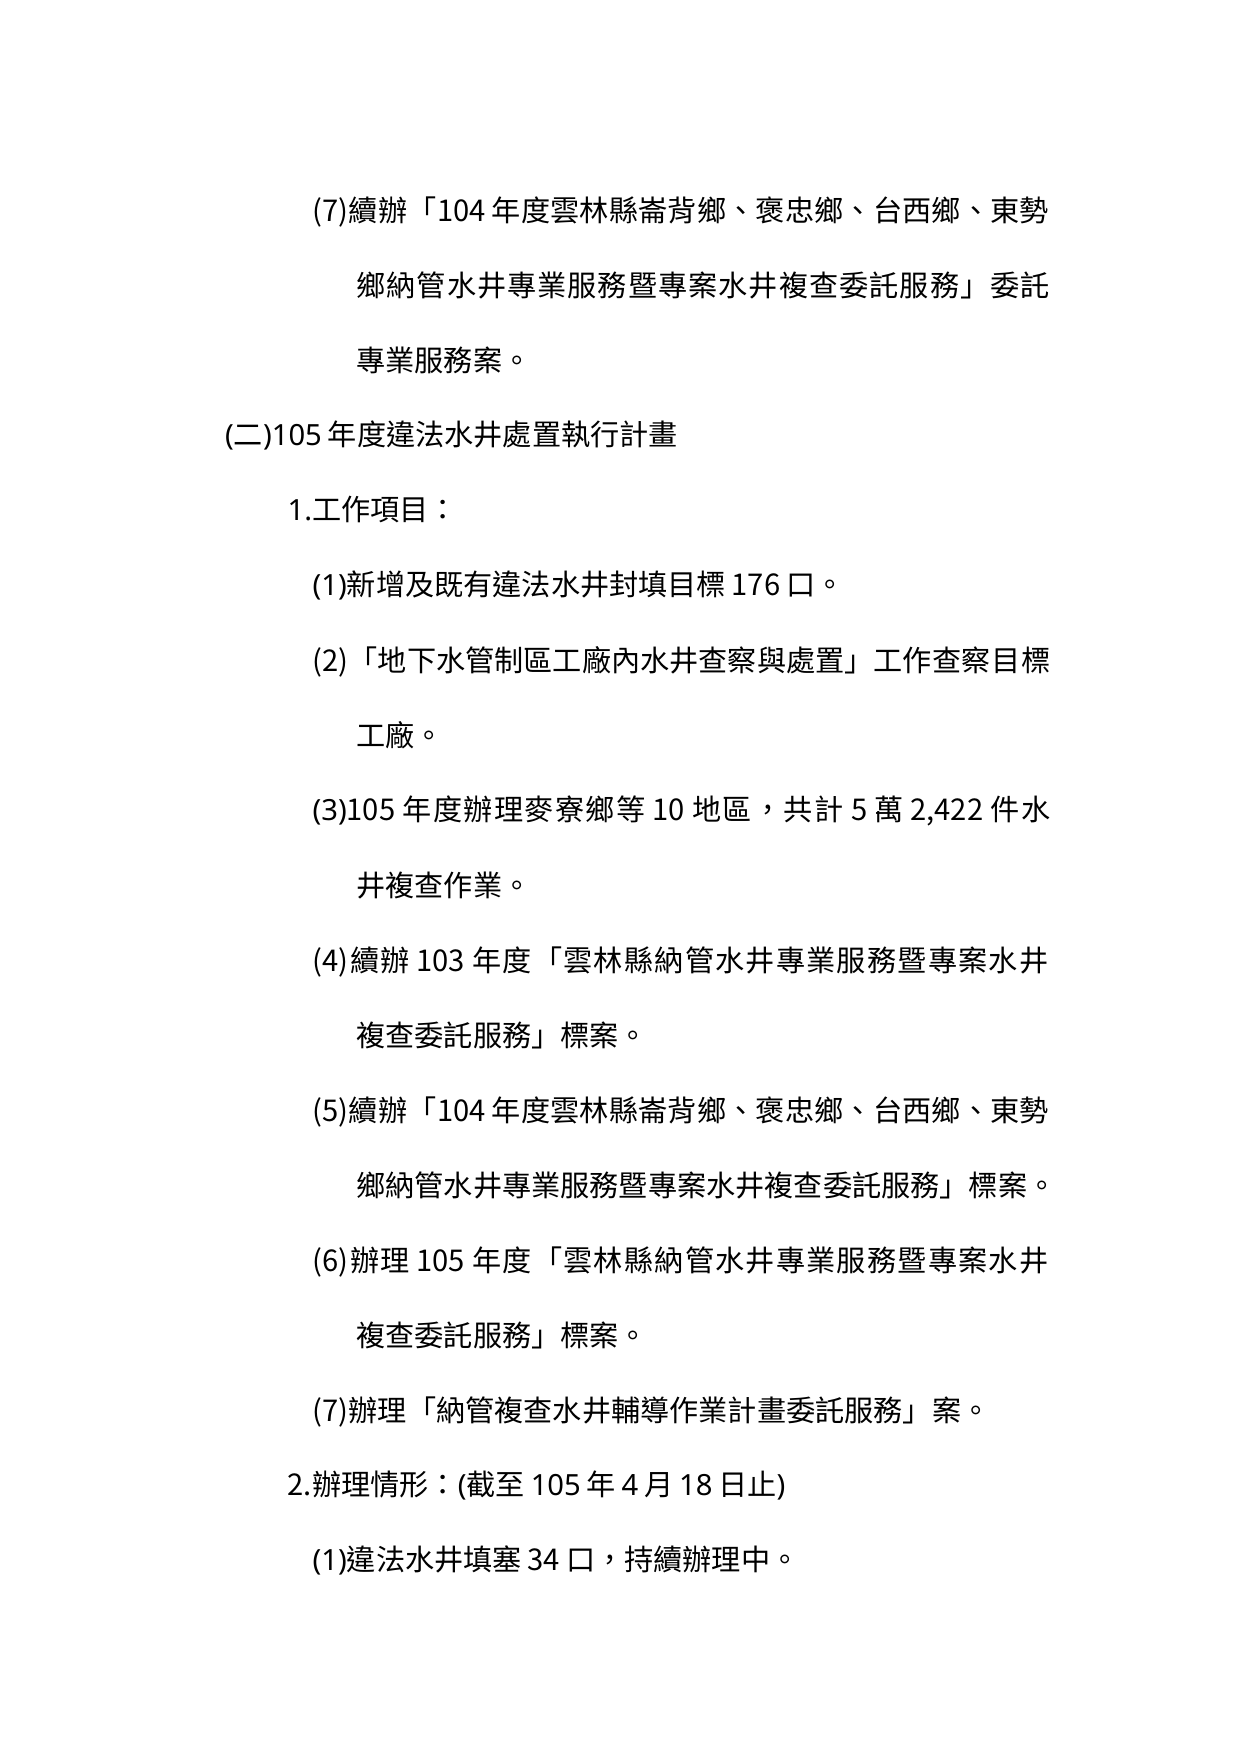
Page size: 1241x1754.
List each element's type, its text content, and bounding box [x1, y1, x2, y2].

text (5)續辦「104年度雲林縣崙背鄉、褒忠鄉、台西鄉、東勢鄉納管水井專業服務暨專案水井複查委託服務」標案。 [312, 1064, 1050, 1214]
text (7)辦理「納管複查水井輔導作業計畫委託服務」案。 [312, 1364, 1050, 1439]
text (1)違法水井填塞34口，持續辦理中。 [312, 1514, 1050, 1589]
text (二)105年度違法水井處置執行計畫 [225, 389, 1050, 464]
text (3)105年度辦理麥寮鄉等10地區，共計5萬2,422件水井複查作業。 [312, 764, 1050, 914]
text 2.辦理情形：(截至105年4月18日止) [287, 1439, 1050, 1514]
text (1)新增及既有違法水井封填目標176口。 [312, 539, 1050, 614]
text (6)辦理105年度「雲林縣納管水井專業服務暨專案水井複查委託服務」標案。 [312, 1214, 1050, 1364]
text (4)續辦103年度「雲林縣納管水井專業服務暨專案水井複查委託服務」標案。 [312, 914, 1050, 1064]
text (2)「地下水管制區工廠內水井查察與處置」工作查察目標工廠。 [312, 614, 1050, 764]
text 1.工作項目： [287, 464, 1050, 539]
text (7)續辦「104年度雲林縣崙背鄉、褒忠鄉、台西鄉、東勢鄉納管水井專業服務暨專案水井複查委託服務」委託專業服務案。 [312, 164, 1050, 389]
